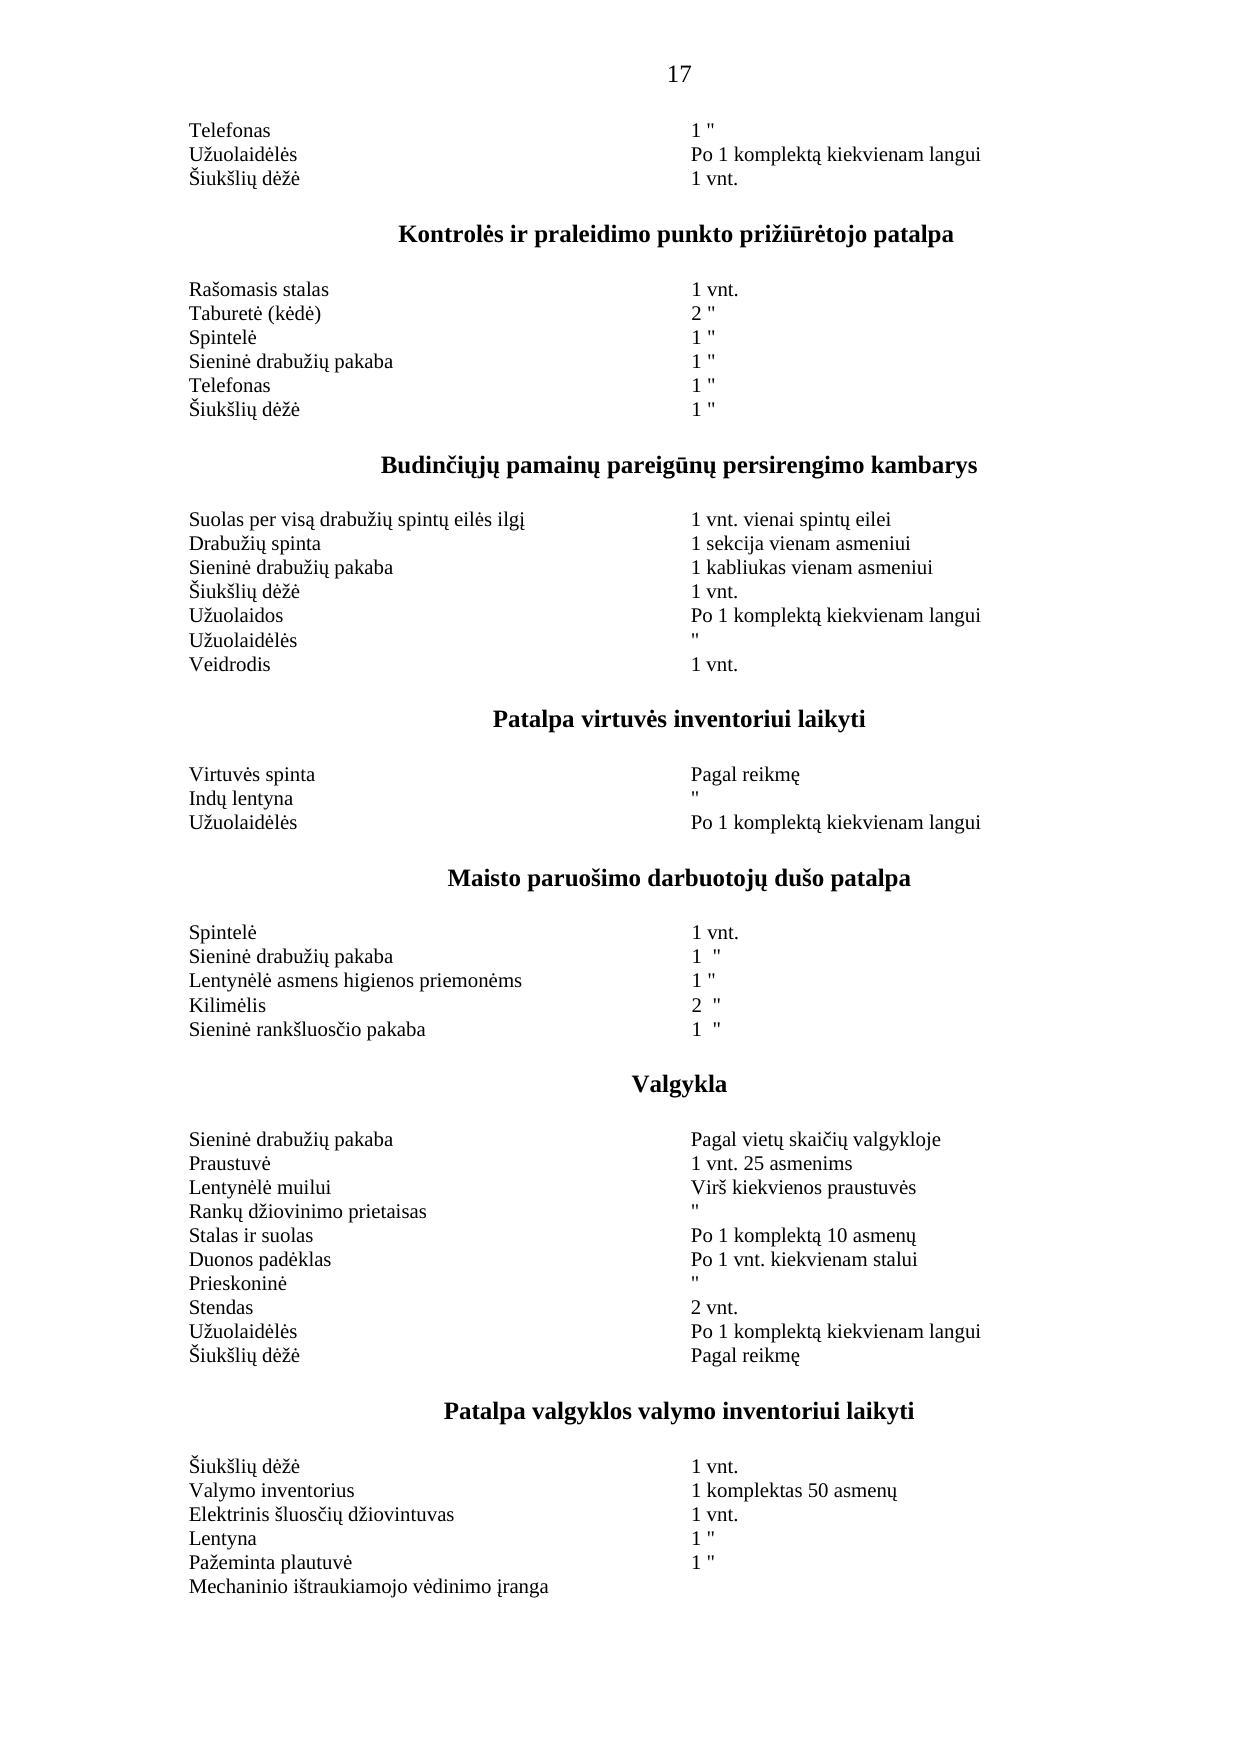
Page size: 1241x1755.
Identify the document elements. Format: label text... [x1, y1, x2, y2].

table_cell 1 " [680, 1017, 1181, 1041]
table_header 1 vnt. [680, 277, 1181, 301]
table_cell 2 vnt. [679, 1295, 1181, 1319]
text Patalpa virtuvės inventoriui laikyti [177, 704, 1181, 733]
table_cell 2 " [680, 993, 1181, 1017]
table_cell Po 1 komplektą kiekvienam langui [679, 604, 1181, 627]
table_cell Šiukšlių dėžė [177, 1344, 679, 1367]
text Kontrolės ir praleidimo punkto prižiūrėtojo patalpa [177, 219, 1181, 248]
text Valgykla [177, 1069, 1181, 1098]
table_header Spintelė [177, 920, 680, 944]
table_cell Užuolaidėlės [177, 1319, 679, 1343]
text Maisto paruošimo darbuotojų dušo patalpa [177, 863, 1181, 892]
table_cell 1 " [680, 349, 1181, 373]
table_header 1 vnt. [680, 1454, 1181, 1478]
table_cell " [679, 628, 1181, 652]
table_cell Praustuvė [177, 1151, 679, 1175]
table_cell Sieninė drabužių pakaba [177, 944, 680, 968]
table_cell " [679, 1271, 1181, 1295]
table_cell Spintelė [177, 325, 680, 349]
table_cell Duonos padėklas [177, 1247, 679, 1271]
table_cell pagal reikmę [679, 1344, 1181, 1367]
table_header Suolas per visą drabužių spintų eilės ilgį [177, 507, 679, 531]
table_cell 1 " [680, 397, 1181, 421]
table_cell 1 vnt. 25 asmenims [679, 1151, 1181, 1175]
table_header 1 vnt. vienai spintų eilei [679, 507, 1181, 531]
table_cell Drabužių spinta [177, 531, 679, 555]
table_cell Elektrinis šluosčių džiovintuvas [177, 1502, 679, 1526]
table_header Virtuvės spinta [177, 762, 679, 786]
table_cell Šiukšlių dėžė [177, 166, 679, 190]
table_cell Užuolaidėlės [177, 628, 679, 652]
table_cell po 1 komplektą kiekvienam langui [679, 1319, 1181, 1343]
text Patalpa valgyklos valymo inventoriui laikyti [177, 1396, 1181, 1425]
table_cell Valymo inventorius [177, 1478, 679, 1502]
table_cell 1 " [680, 325, 1181, 349]
table_cell Lentynėlė asmens higienos priemonėms [177, 969, 680, 992]
table_cell " [679, 1199, 1181, 1223]
table_cell Sieninė drabužių pakaba [177, 349, 680, 373]
table_cell 1 " [679, 118, 1181, 142]
table_cell 1 vnt. [679, 166, 1181, 190]
table_cell 1 vnt. [680, 1502, 1181, 1526]
table_cell 2 " [680, 301, 1181, 325]
table_cell 1 " [680, 373, 1181, 397]
table_cell " [679, 786, 1181, 810]
table_cell virš kiekvienos praustuvės [679, 1175, 1181, 1199]
table_cell Kilimėlis [177, 993, 680, 1017]
table_cell Prieskoninė [177, 1271, 679, 1295]
table_cell Mechaninio ištraukiamojo vėdinimo įranga [177, 1574, 679, 1598]
table_cell Lentyna [177, 1526, 679, 1550]
table_cell Telefonas [177, 118, 679, 142]
table_header Šiukšlių dėžė [177, 1454, 679, 1478]
text Budinčiųjų pamainų pareigūnų persirengimo kambarys [177, 450, 1181, 478]
table_cell 1 vnt. [679, 579, 1181, 603]
table_cell Po 1 komplektą kiekvienam langui [679, 810, 1181, 834]
table_header pagal reikmę [679, 762, 1181, 786]
table_cell Lentynėlė muilui [177, 1175, 679, 1199]
table_cell Taburetė (kėdė) [177, 301, 680, 325]
table_cell Sieninė drabužių pakaba [177, 555, 679, 579]
table_cell Veidrodis [177, 652, 679, 676]
table_cell Indų lentyna [177, 786, 679, 810]
table_header Sieninė drabužių pakaba [177, 1127, 679, 1151]
table_cell Šiukšlių dėžė [177, 579, 679, 603]
table_cell Rankų džiovinimo prietaisas [177, 1199, 679, 1223]
table_header Pagal vietų skaičių valgykloje [679, 1127, 1181, 1151]
table_cell Stendas [177, 1295, 679, 1319]
table_cell Užuolaidėlės [177, 810, 679, 834]
table_cell Telefonas [177, 373, 680, 397]
table_cell Sieninė rankšluosčio pakaba [177, 1017, 680, 1041]
table_cell 1 sekcija vienam asmeniui [679, 531, 1181, 555]
table_cell Užuolaidos [177, 604, 679, 627]
table_cell 1 " [680, 1526, 1181, 1550]
table_cell po 1 komplektą kiekvienam langui [679, 142, 1181, 166]
table_cell Šiukšlių dėžė [177, 397, 680, 421]
table_cell Pažeminta plautuvė [177, 1550, 679, 1574]
table_cell 1 " [680, 969, 1181, 992]
table_header Rašomasis stalas [177, 277, 680, 301]
table_cell 1 komplektas 50 asmenų [680, 1478, 1181, 1502]
table_cell 1 " [680, 1550, 1181, 1574]
table_cell 1 kabliukas vienam asmeniui [679, 555, 1181, 579]
table_cell Užuolaidėlės [177, 142, 679, 166]
table_cell po 1 komplektą 10 asmenų [679, 1223, 1181, 1247]
table_cell 1 vnt. [679, 652, 1181, 676]
table_cell 1 " [680, 944, 1181, 968]
table_header 1 vnt. [680, 920, 1181, 944]
table_cell [680, 1574, 1181, 1598]
table_cell Po 1 vnt. kiekvienam stalui [679, 1247, 1181, 1271]
table_cell Stalas ir suolas [177, 1223, 679, 1247]
